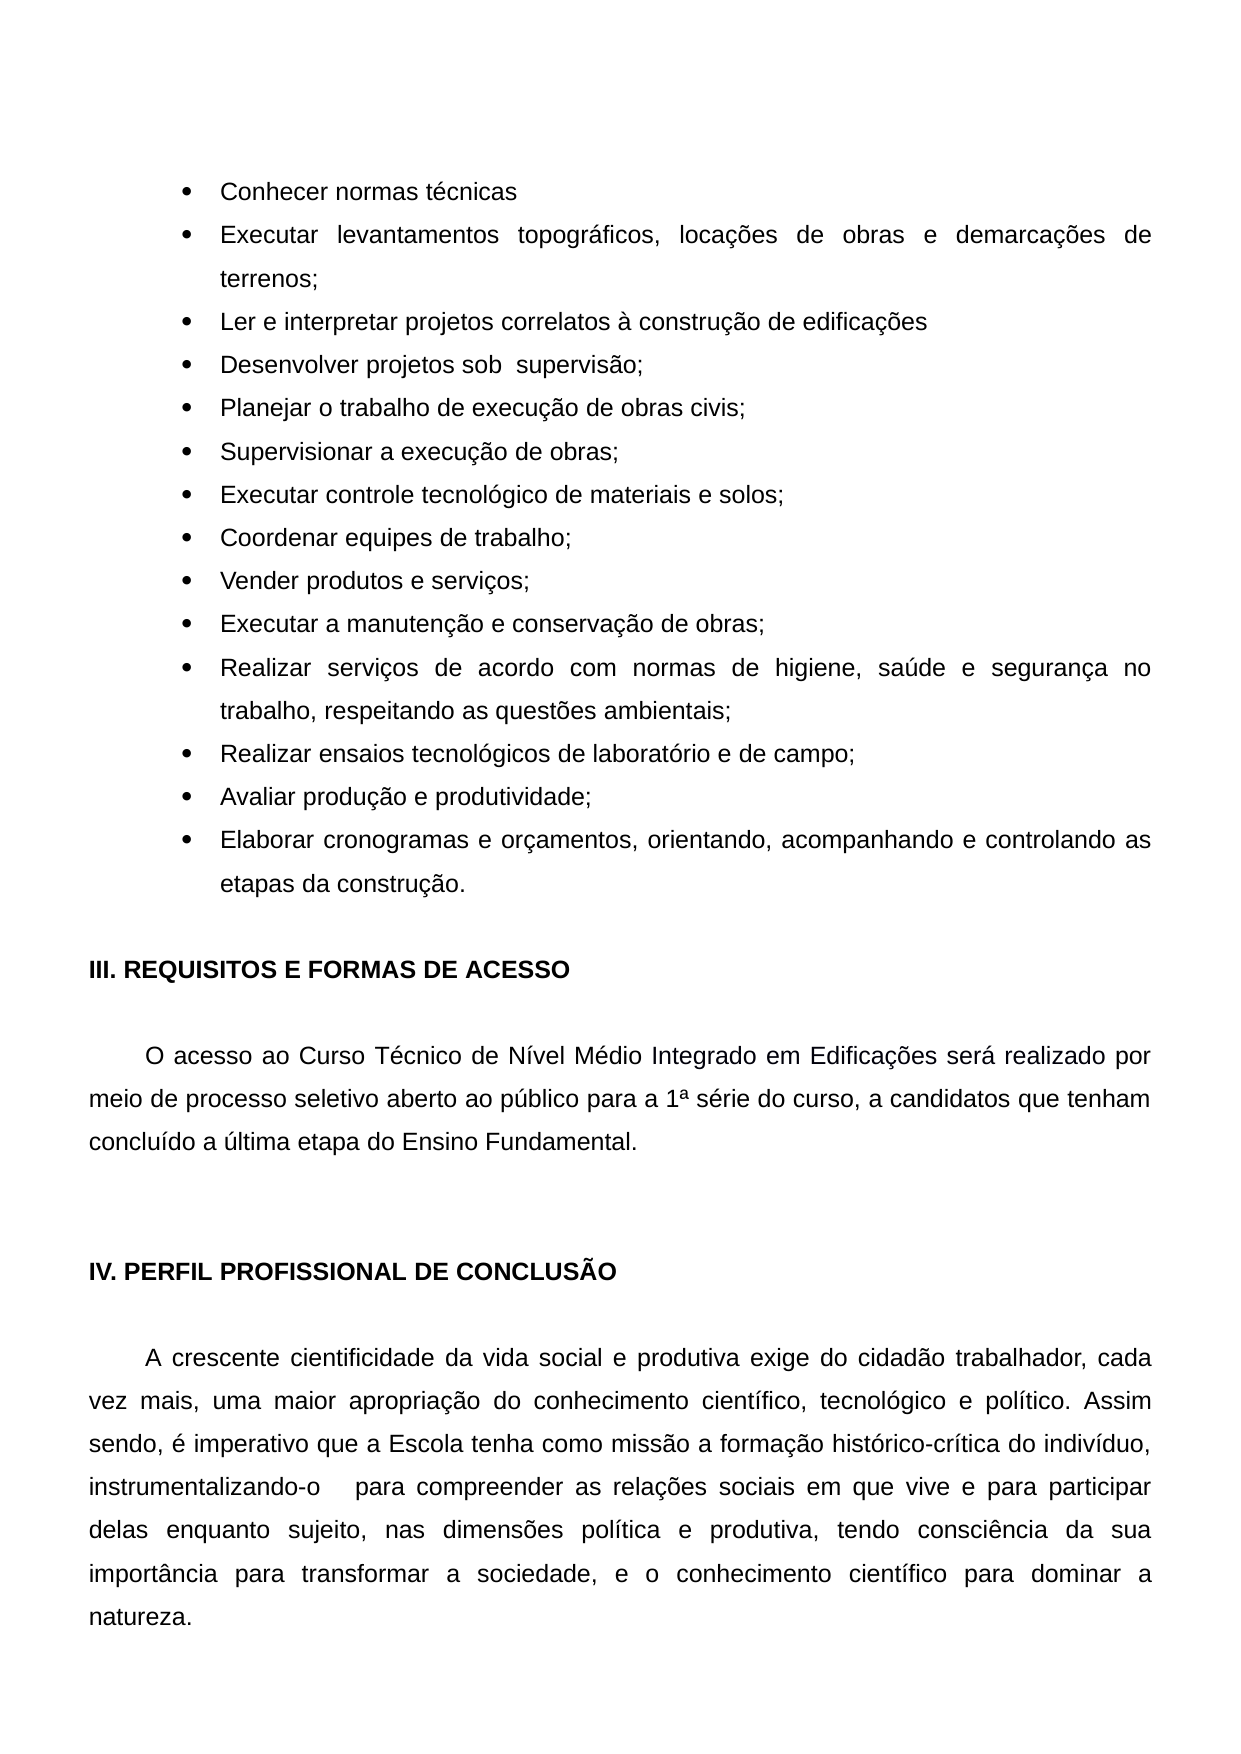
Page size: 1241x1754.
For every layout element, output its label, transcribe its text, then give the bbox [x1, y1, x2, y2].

list Coordenar equipes de trabalho; [182, 523, 1152, 552]
list Realizar serviços de acordo com normas de higiene, saúde e segurança no trabalho, respeitando as questões ambientais; [182, 653, 1152, 724]
list Ler e interpretar projetos correlatos à construção de edificações [182, 307, 1152, 336]
text IV. PERFIL PROFISSIONAL DE CONCLUSÃO [88, 1257, 1152, 1286]
list Executar controle tecnológico de materiais e solos; [182, 480, 1152, 508]
list Desenvolver projetos sob supervisão; [182, 350, 1152, 379]
list Supervisionar a execução de obras; [182, 436, 1152, 465]
text III. REQUISITOS E FORMAS DE ACESSO [88, 955, 1152, 984]
list Executar levantamentos topográficos, locações de obras e demarcações de terrenos; [182, 220, 1152, 292]
list Executar a manutenção e conservação de obras; [182, 609, 1152, 638]
text A crescente cientificidade da vida social e produtiva exige do cidadão trabalhador, cada vez mais, uma maior apropriação do conhecimento científico, tecnológico e político. Assim sendo, é imperativo que a Escola tenha como missão a formação histórico-crítica do indivíduo, instrumentalizando-o para compreender as relações sociais em que vive e para participar delas enquanto sujeito, nas dimensões política e produtiva, tendo consciência da sua importância para transformar a sociedade, e o conhecimento científico para dominar a natureza. [88, 1343, 1152, 1631]
text O acesso ao Curso Técnico de Nível Médio Integrado em Edificações será realizado por meio de processo seletivo aberto ao público para a 1ª série do curso, a candidatos que tenham concluído a última etapa do Ensino Fundamental. [88, 1041, 1152, 1156]
list Planejar o trabalho de execução de obras civis; [182, 393, 1152, 422]
list Elaborar cronogramas e orçamentos, orientando, acompanhando e controlando as etapas da construção. [182, 825, 1152, 897]
list Vender produtos e serviços; [182, 566, 1152, 595]
list Realizar ensaios tecnológicos de laboratório e de campo; [182, 739, 1152, 768]
list Avaliar produção e produtividade; [182, 782, 1152, 811]
list Conhecer normas técnicas [182, 177, 1152, 206]
